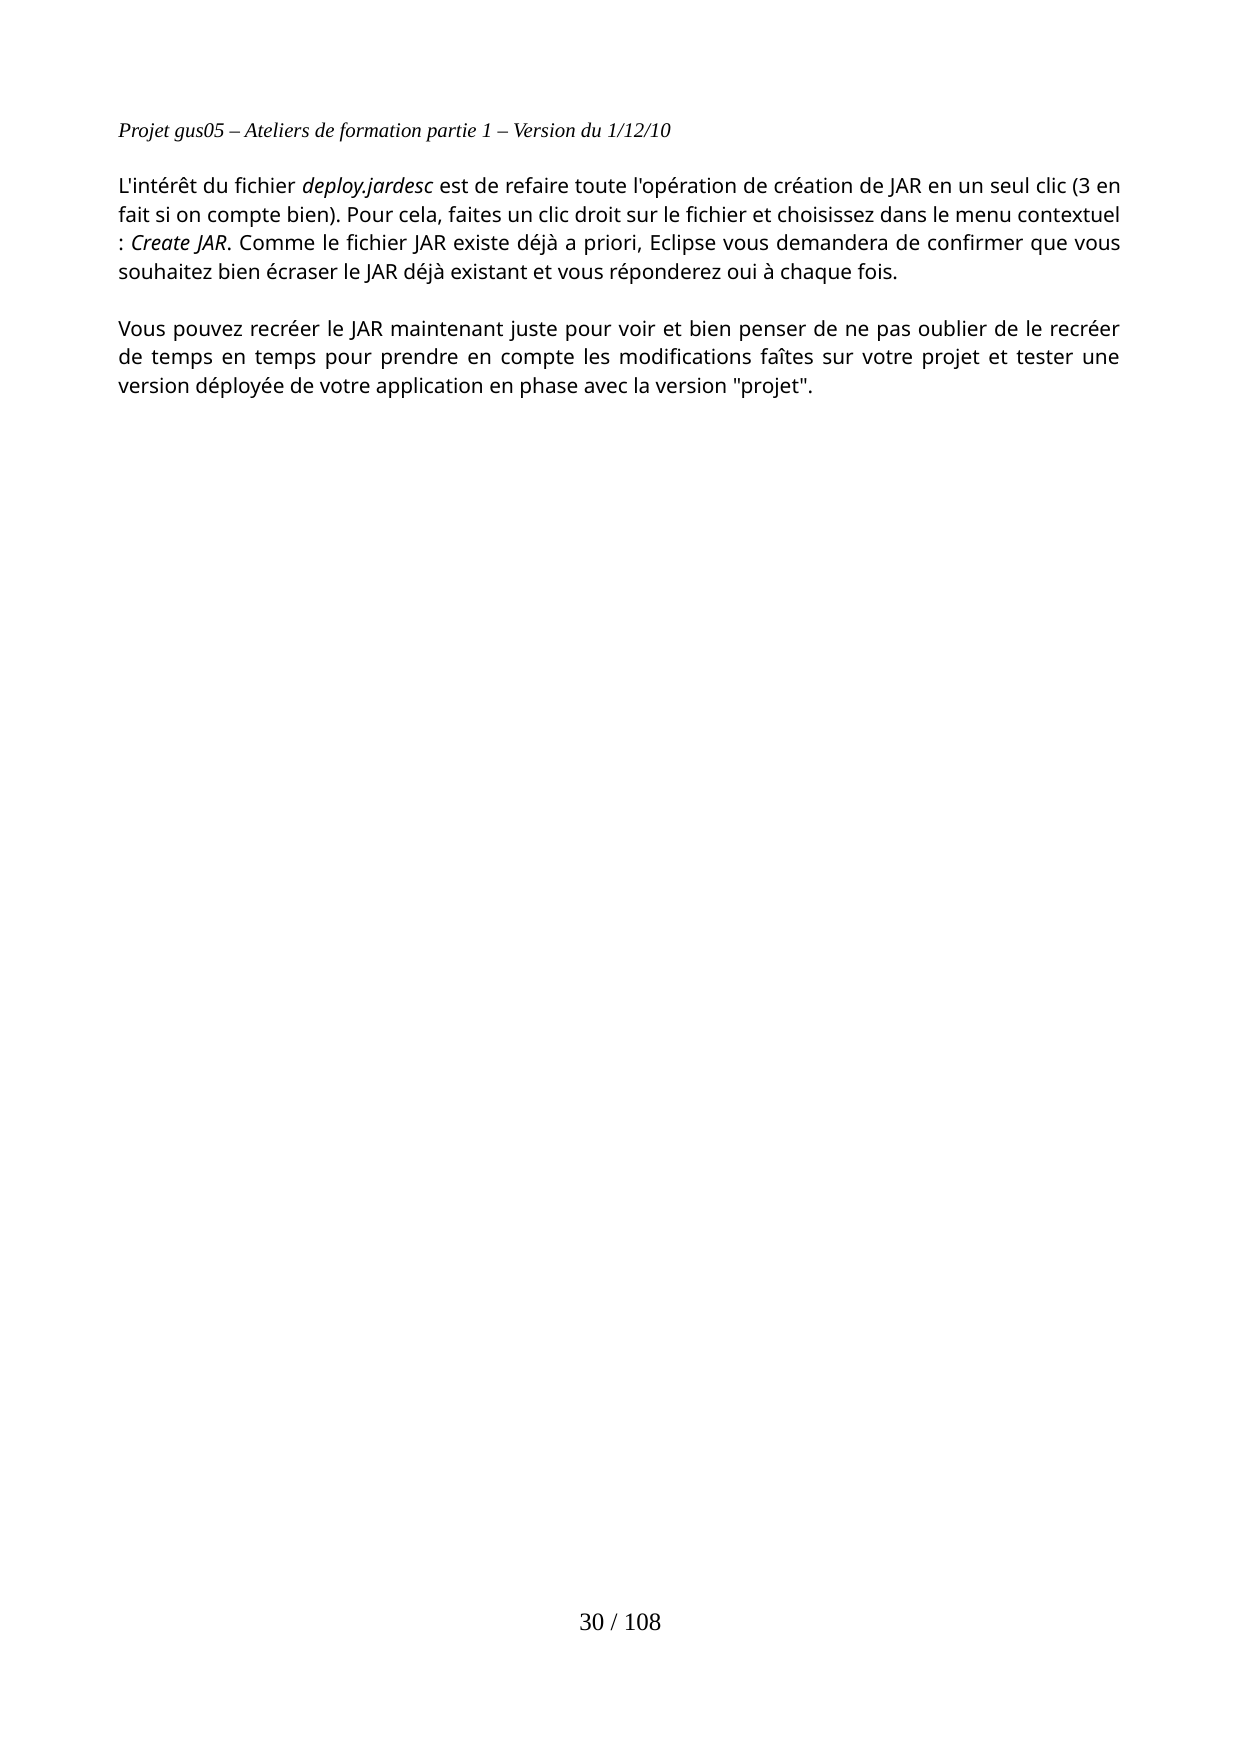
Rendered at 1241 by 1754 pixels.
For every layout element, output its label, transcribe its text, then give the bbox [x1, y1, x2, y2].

text L'intérêt du fichier deploy.jardesc est de refaire toute l'opération de création de JAR en un seul clic (3 en fait si on compte bien). Pour cela, faites un clic droit sur le fichier et choisissez dans le menu contextuel : Create JAR. Comme le fichier JAR existe déjà a priori, Eclipse vous demandera de confirmer que vous souhaitez bien écraser le JAR déjà existant et vous réponderez oui à chaque fois. [118, 172, 1122, 285]
text Vous pouvez recréer le JAR maintenant juste pour voir et bien penser de ne pas oublier de le recréer de temps en temps pour prendre en compte les modifications faîtes sur votre projet et tester une version déployée de votre application en phase avec la version "projet". [118, 314, 1122, 399]
